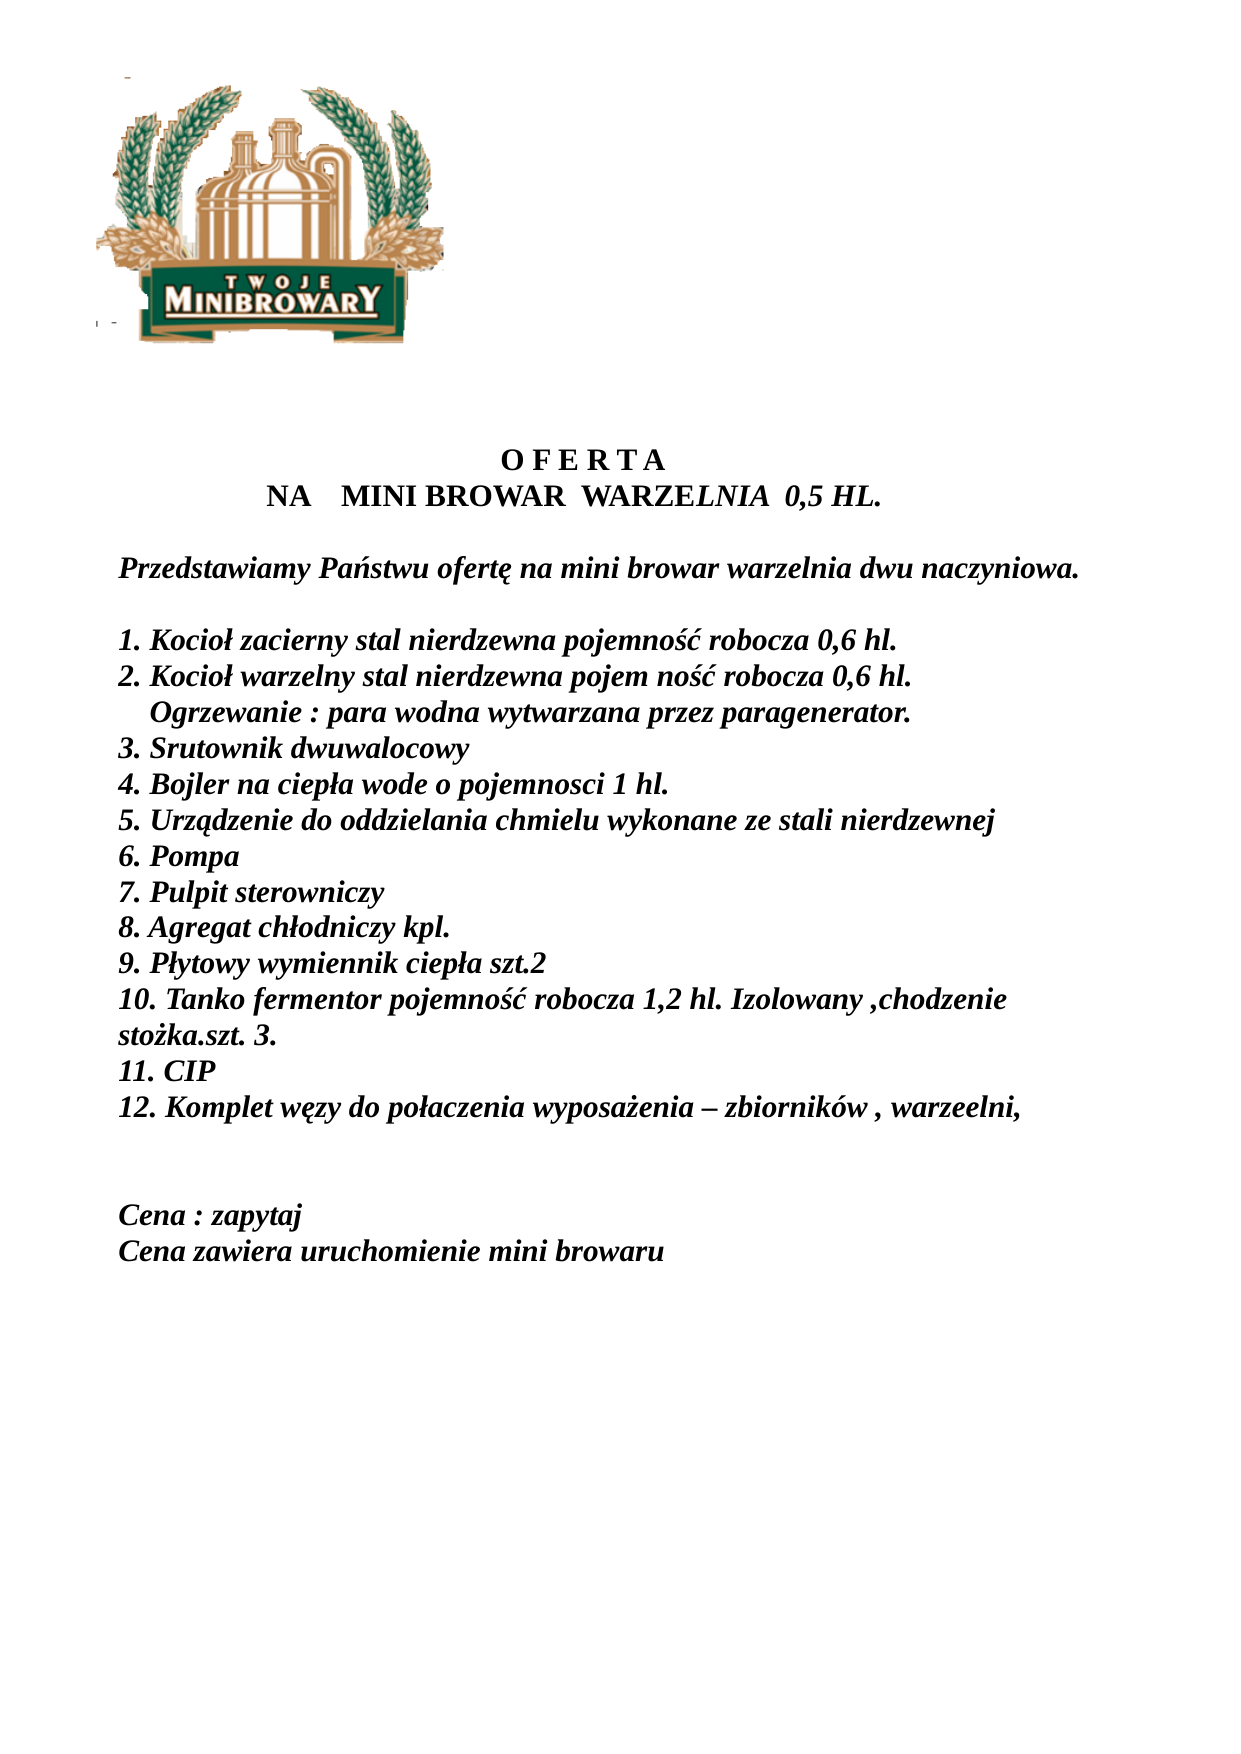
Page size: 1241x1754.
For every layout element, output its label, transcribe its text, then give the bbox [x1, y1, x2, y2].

text Cena : zapytaj [118, 1196, 1122, 1232]
picture [94, 75, 453, 355]
text 2. Kocioł warzelny stal nierdzewna pojem ność robocza 0,6 hl. [118, 657, 1122, 693]
text 3. Srutownik dwuwalocowy [118, 729, 1122, 765]
text 8. Agregat chłodniczy kpl. [118, 909, 1122, 945]
text 6. Pompa [118, 837, 1122, 873]
text Ogrzewanie : para wodna wytwarzana przez paragenerator. [118, 693, 1122, 729]
text 1. Kocioł zacierny stal nierdzewna pojemność robocza 0,6 hl. [118, 621, 1122, 657]
text 9. Płytowy wymiennik ciepła szt.2 [118, 945, 1122, 981]
text Cena zawiera uruchomienie mini browaru [118, 1232, 1122, 1268]
text NA MINI BROWAR WARZELNIA 0,5 HL. [118, 477, 1122, 513]
text O F E R T A [118, 442, 1122, 477]
text 4. Bojler na ciepła wode o pojemnosci 1 hl. [118, 765, 1122, 801]
text 12. Komplet węzy do połaczenia wyposażenia – zbiorników , warzeelni, [118, 1088, 1122, 1124]
text 7. Pulpit sterowniczy [118, 873, 1122, 909]
text 10. Tanko fermentor pojemność robocza 1,2 hl. Izolowany ,chodzenie stożka.szt. 3. [118, 981, 1122, 1052]
text 11. CIP [118, 1052, 1122, 1088]
text 5. Urządzenie do oddzielania chmielu wykonane ze stali nierdzewnej [118, 801, 1122, 837]
text Przedstawiamy Państwu ofertę na mini browar warzelnia dwu naczyniowa. [118, 549, 1122, 585]
